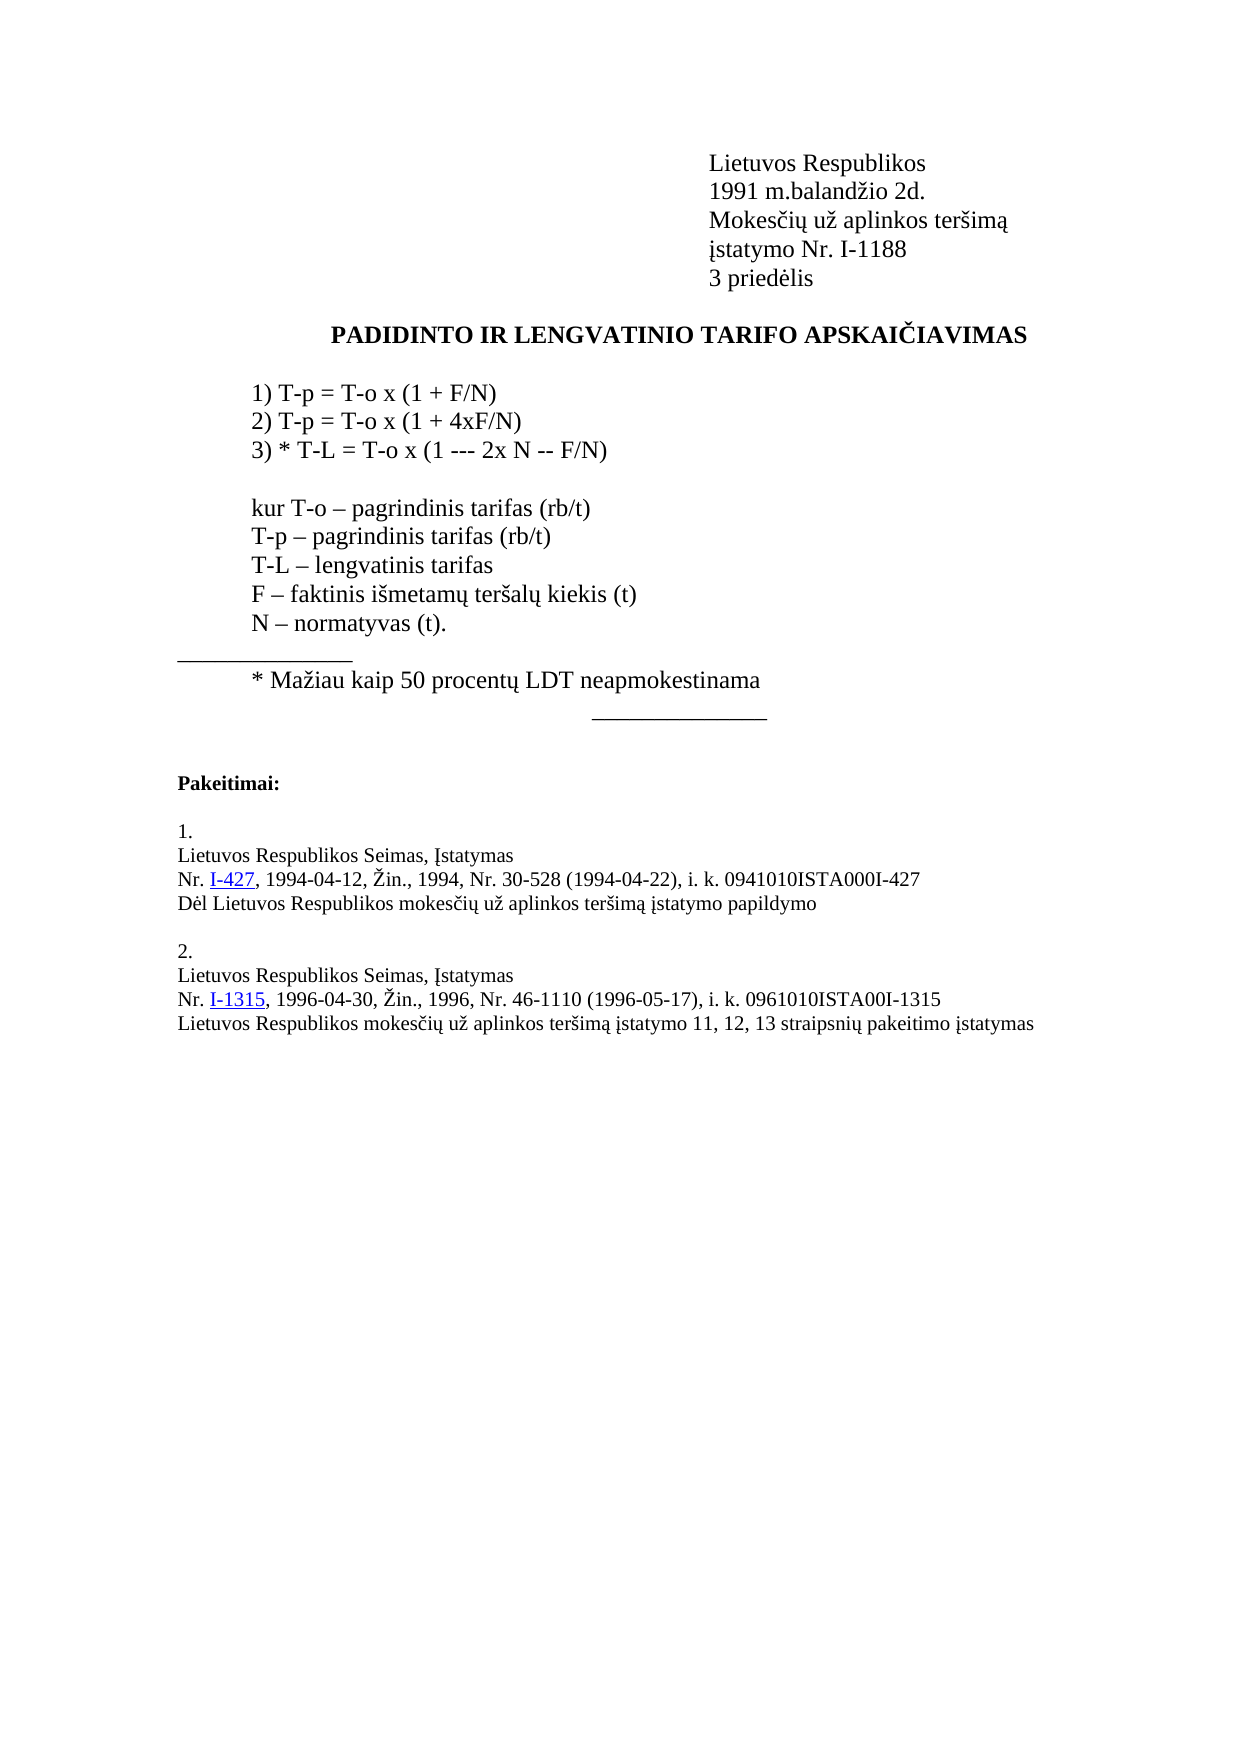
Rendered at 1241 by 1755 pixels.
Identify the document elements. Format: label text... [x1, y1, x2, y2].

text Nr. I-1315, 1996-04-30, Žin., 1996, Nr. 46-1110 (1996-05-17), i. k. 0961010ISTA00I-1315 [177, 987, 1181, 1011]
text Nr. I-427, 1994-04-12, Žin., 1994, Nr. 30-528 (1994-04-22), i. k. 0941010ISTA000I-427 [177, 867, 1181, 891]
text 3) * T-L = T-o x (1 --- 2x N -- F/N) [177, 435, 1181, 464]
text F – faktinis išmetamų teršalų kiekis (t) [177, 579, 1181, 608]
text Dėl Lietuvos Respublikos mokesčių už aplinkos teršimą įstatymo papildymo [177, 891, 1181, 915]
text Mokesčių už aplinkos teršimą [177, 205, 1181, 234]
text 1. [177, 819, 1181, 843]
text 2) T-p = T-o x (1 + 4xF/N) [177, 406, 1181, 435]
text 3 priedėlis [177, 263, 1181, 291]
text ______________ [177, 694, 1181, 723]
text ______________ [177, 636, 1181, 665]
text 2. [177, 939, 1181, 963]
text Lietuvos Respublikos Seimas, Įstatymas [177, 963, 1181, 987]
text įstatymo Nr. I-1188 [177, 234, 1181, 263]
text 1) T-p = T-o x (1 + F/N) [177, 378, 1181, 406]
text 1991 m.balandžio 2d. [177, 176, 1181, 205]
text T-L – lengvatinis tarifas [177, 550, 1181, 579]
text Lietuvos Respublikos [177, 148, 1181, 176]
text T-p – pagrindinis tarifas (rb/t) [177, 521, 1181, 550]
text Lietuvos Respublikos mokesčių už aplinkos teršimą įstatymo 11, 12, 13 straipsnių pakeitimo įstatymas [177, 1011, 1181, 1035]
text Padidinto ir lengvatinio tarifo apskaičiavimas [177, 320, 1181, 349]
text Lietuvos Respublikos Seimas, Įstatymas [177, 843, 1181, 867]
text Pakeitimai: [177, 771, 1181, 795]
text kur T-o – pagrindinis tarifas (rb/t) [177, 493, 1181, 521]
text N – normatyvas (t). [177, 608, 1181, 636]
text * Mažiau kaip 50 procentų LDT neapmokestinama [177, 665, 1181, 694]
